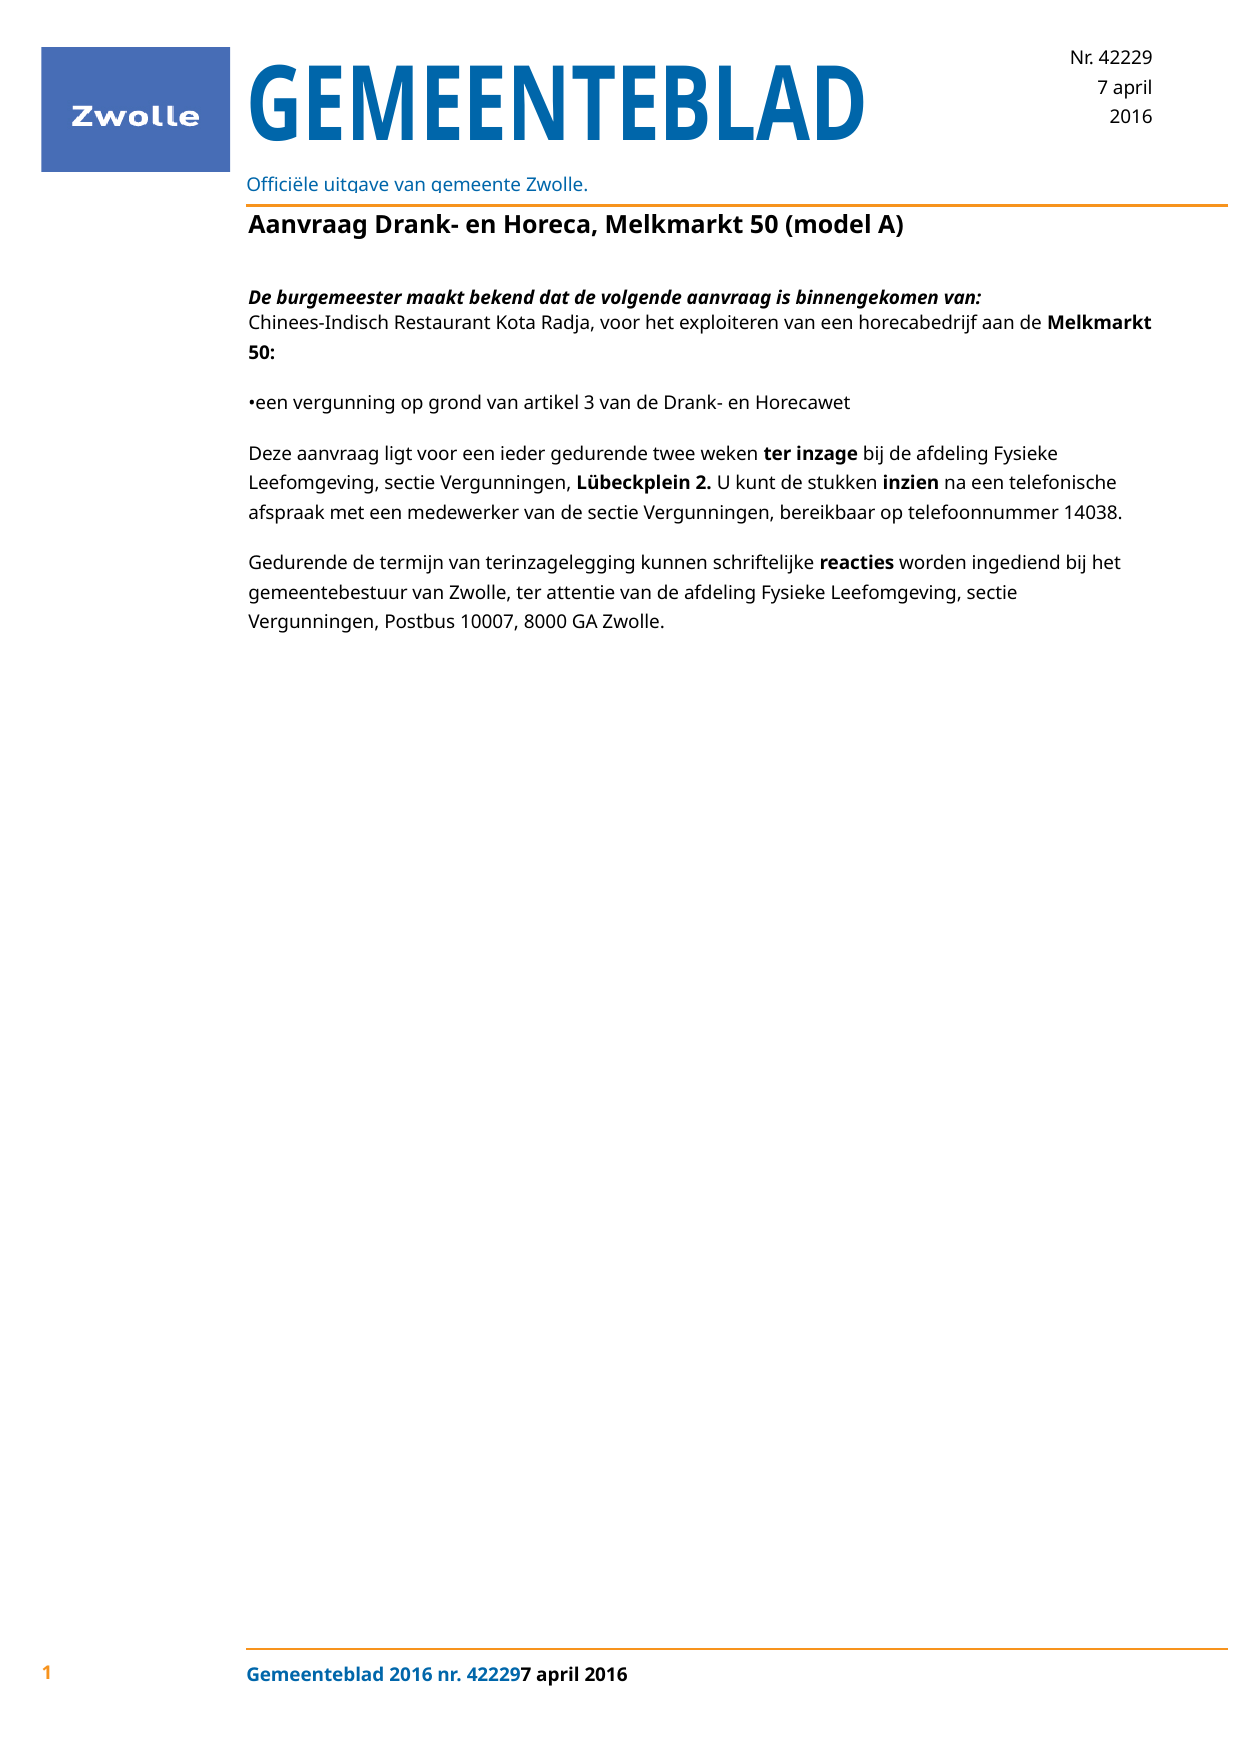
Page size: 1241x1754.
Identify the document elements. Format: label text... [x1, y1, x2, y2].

text Aanvraag Drank- en Horeca, Melkmarkt 50 (model A) [248, 207, 1152, 241]
text •een vergunning op grond van artikel 3 van de Drank- en Horecawet [248, 389, 1152, 415]
text Deze aanvraag ligt voor een ieder gedurende twee weken ter inzage bij de afdeling Fysieke Leefomgeving, sectie Vergunningen, Lübeckplein 2. U kunt de stukken inzien na een telefonische afspraak met een medewerker van de sectie Vergunningen, bereikbaar op telefoonnummer 14038. [248, 440, 1152, 525]
text Gedurende de termijn van terinzagelegging kunnen schriftelijke reacties worden ingediend bij het gemeentebestuur van Zwolle, ter attentie van de afdeling Fysieke Leefomgeving, sectie Vergunningen, Postbus 10007, 8000 GA Zwolle. [248, 549, 1152, 634]
picture [41, 47, 231, 172]
text De burgemeester maakt bekend dat de volgende aanvraag is binnengekomen van: [248, 284, 1152, 309]
text Chinees-Indisch Restaurant Kota Radja, voor het exploiteren van een horecabedrijf aan de Melkmarkt 50: [248, 309, 1152, 365]
